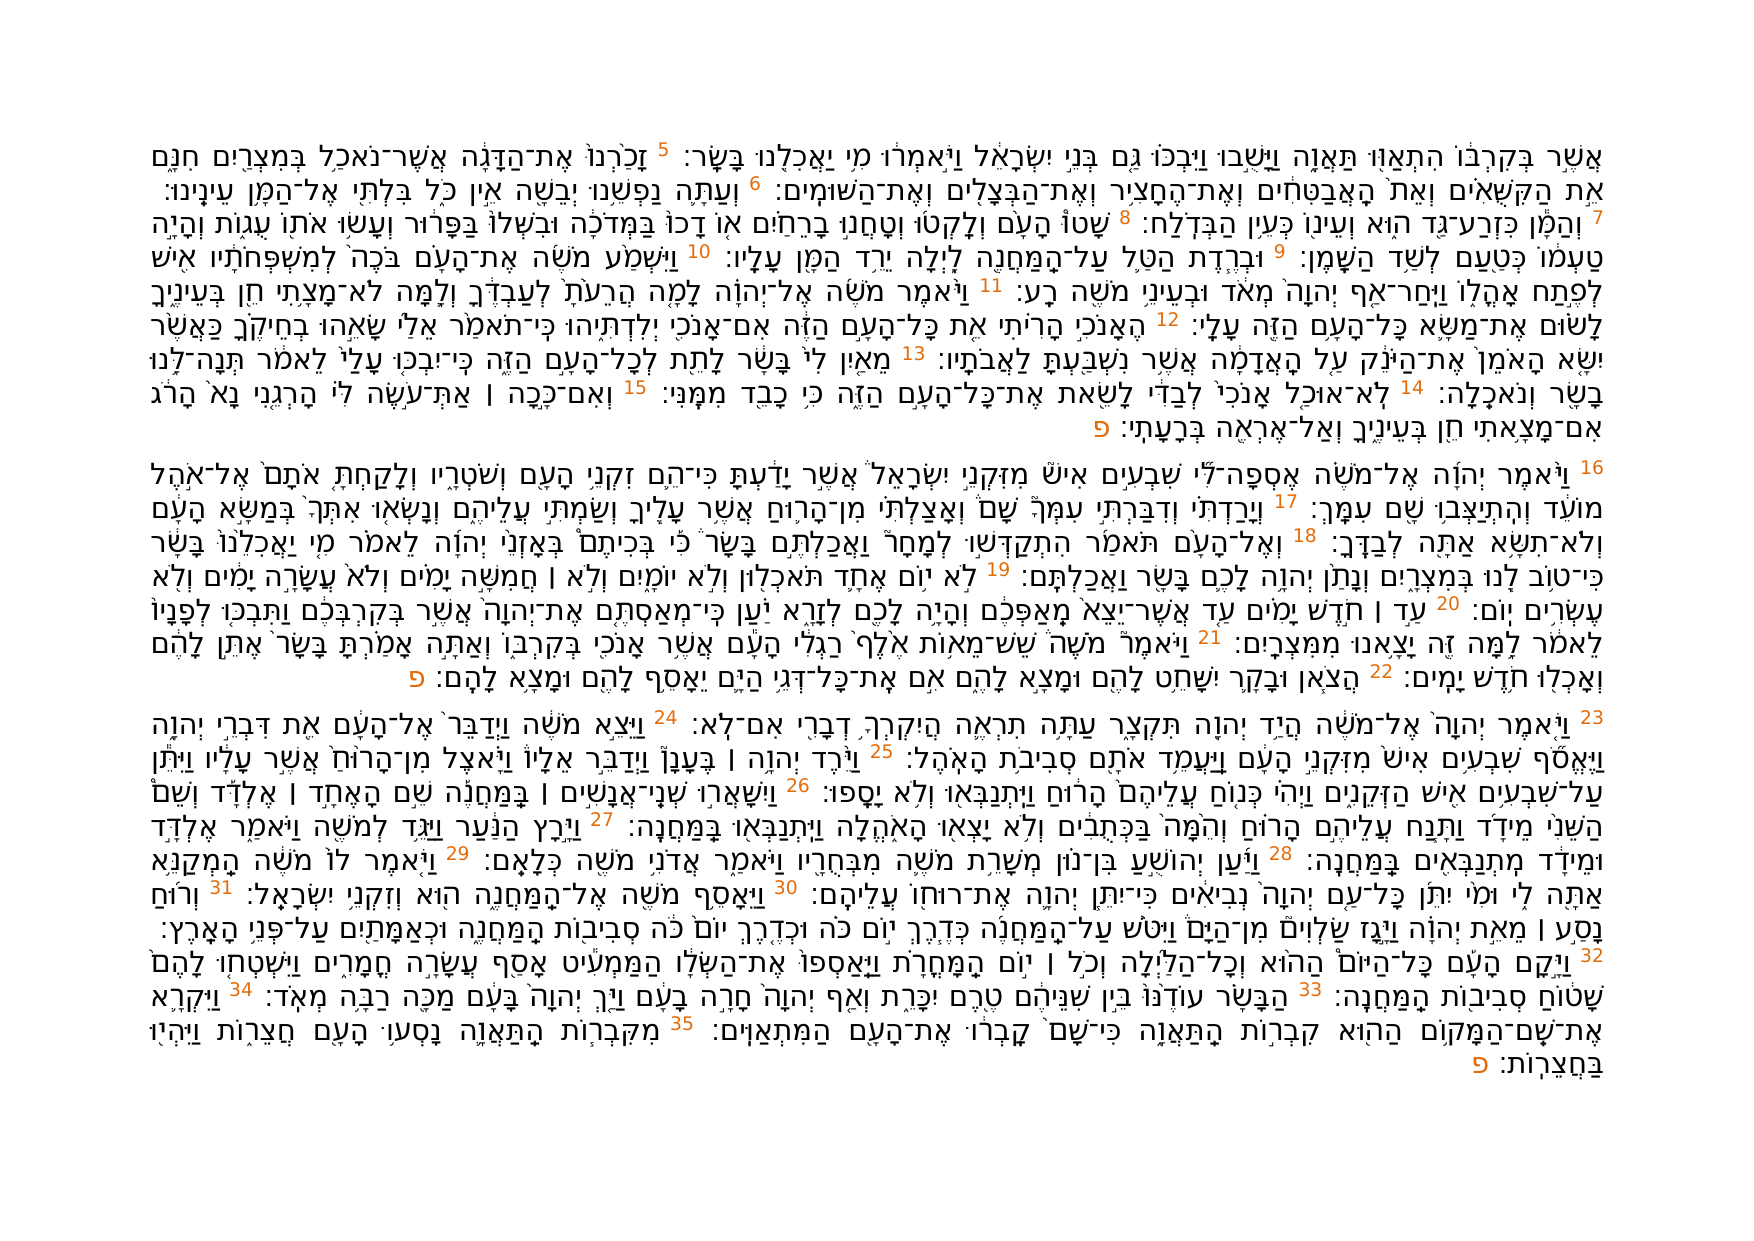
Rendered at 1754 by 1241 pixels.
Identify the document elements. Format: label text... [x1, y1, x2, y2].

text 1 וַיְהִ֤י הָעָם֙ כְּמִתְאֹ֣נְנִ֔ים רַ֖ע בְּאָזְנֵ֣י יְהוָ֑ה וַיִּשְׁמַ֤ע יְהוָה֙ וַיִּ֣חַר אַפּ֔וֹ וַתִּבְעַר־בָּם֙ אֵ֣שׁ יְהוָ֔ה וַתֹּ֖אכַל בִּקְצֵ֥ה הַֽמַּחֲנֶֽה׃ 2 וַיִּצְעַ֥ק הָעָ֖ם אֶל־מֹשֶׁ֑ה וַיִּתְפַּלֵּ֤ל מֹשֶׁה֙ אֶל־יְהוָ֔ה וַתִּשְׁקַ֖ע הָאֵֽשׁ׃ ‬‬‬3 וַיִּקְרָ֛א שֵֽׁם־הַמָּק֥וֹם הַה֖וּא תַּבְעֵרָ֑ה כִּֽי־בָעֲרָ֥ה בָ֖ם אֵ֥שׁ יְהוָֽה׃ ‬‬‬4 וְהָֽאסַפְסֻף֙ אֲשֶׁ֣ר בְּקִרְבּ֔וֹ הִתְאַוּ֖וּ תַּאֲוָ֑ה וַיָּשֻׁ֣בוּ וַיִּבְכּ֗וּ גַּ֚ם בְּנֵ֣י יִשְׂרָאֵ֔ל וַיֹּ֣אמְר֔וּ מִ֥י יַאֲכִלֵ֖נוּ בָּשָֽׂר׃ ‬‬‬5 זָכַ֙רְנוּ֙ אֶת־הַדָּגָ֔ה אֲשֶׁר־נֹאכַ֥ל בְּמִצְרַ֖יִם חִנָּ֑ם אֵ֣ת הַקִּשֻּׁאִ֗ים וְאֵת֙ הָֽאֲבַטִּחִ֔ים וְאֶת־הֶחָצִ֥יר וְאֶת־הַבְּצָלִ֖ים וְאֶת־הַשּׁוּמִֽים׃ ‬‬‬6 וְעַתָּ֛ה נַפְשֵׁ֥נוּ יְבֵשָׁ֖ה אֵ֣ין כֹּ֑ל בִּלְתִּ֖י אֶל־הַמָּ֥ן עֵינֵֽינוּ׃ ‬‬‬7 וְהַמָּ֕ן כִּזְרַע־גַּ֖ד ה֑וּא וְעֵינ֖וֹ כְּעֵ֥ין הַבְּדֹֽלַח׃ ‬‬‬8 שָׁטוּ֩ הָעָ֨ם וְלָֽקְט֜וּ וְטָחֲנ֣וּ בָרֵחַ֗יִם א֤וֹ דָכוּ֙ בַּמְּדֹכָ֔ה וּבִשְּׁלוּ֙ בַּפָּר֔וּר וְעָשׂ֥וּ אֹת֖וֹ עֻג֑וֹת וְהָיָ֣ה טַעְמ֔וֹ כְּטַ֖עַם לְשַׁ֥ד הַשָּֽׁמֶן׃ ‬‬‬9 וּבְרֶ֧דֶת הַטַּ֛ל עַל־הַֽמַּחֲנֶ֖ה לָ֑יְלָה יֵרֵ֥ד הַמָּ֖ן עָלָֽיו׃ ‬‬‬10 וַיִּשְׁמַ֨ע מֹשֶׁ֜ה אֶת־הָעָ֗ם בֹּכֶה֙ לְמִשְׁפְּחֹתָ֔יו אִ֖ישׁ לְפֶ֣תַח אָהֳל֑וֹ וַיִּֽחַר־אַ֤ף יְהוָה֙ מְאֹ֔ד וּבְעֵינֵ֥י מֹשֶׁ֖ה רָֽע׃ ‬‬‬11 וַיֹּ֨אמֶר מֹשֶׁ֜ה אֶל־יְהוָ֗ה לָמָ֤ה הֲרֵעֹ֙תָ֙ לְעַבְדֶּ֔ךָ וְלָ֛מָּה לֹא־מָצָ֥תִי חֵ֖ן בְּעֵינֶ֑יךָ לָשׂ֗וּם אֶת־מַשָּׂ֛א כָּל־הָעָ֥ם הַזֶּ֖ה עָלָֽי׃ ‬‬‬12 הֶאָנֹכִ֣י הָרִ֗יתִי אֵ֚ת כָּל־הָעָ֣ם הַזֶּ֔ה אִם־אָנֹכִ֖י יְלִדְתִּ֑יהוּ כִּֽי־תֹאמַ֨ר אֵלַ֜י שָׂאֵ֣הוּ בְחֵיקֶ֗ךָ כַּאֲשֶׁ֨ר יִשָּׂ֤א הָאֹמֵן֙ אֶת־הַיֹּנֵ֔ק עַ֚ל הָֽאֲדָמָ֔ה אֲשֶׁ֥ר נִשְׁבַּ֖עְתָּ לַאֲבֹתָֽיו׃ ‬‬‬13 מֵאַ֤יִן לִי֙ בָּשָׂ֔ר לָתֵ֖ת לְכָל־הָעָ֣ם הַזֶּ֑ה כִּֽי־יִבְכּ֤וּ עָלַי֙ לֵאמֹ֔ר תְּנָה־לָּ֥נוּ בָשָׂ֖ר וְנֹאכֵֽלָה׃ ‬‬‬14 לֹֽא־אוּכַ֤ל אָנֹכִי֙ לְבַדִּ֔י לָשֵׂ֖את אֶת־כָּל־הָעָ֣ם הַזֶּ֑ה כִּ֥י כָבֵ֖ד מִמֶּֽנִּי׃ ‬‬‬15 וְאִם־כָּ֣כָה ׀ אַתְּ־עֹ֣שֶׂה לִּ֗י הָרְגֵ֤נִי נָא֙ הָרֹ֔ג אִם־מָצָ֥אתִי חֵ֖ן בְּעֵינֶ֑יךָ וְאַל־אֶרְאֶ֖ה בְּרָעָתִֽי׃ פ ‬‬‬‬‬‬‬‬‬‬‬‬‬‬‬‬‬ [150, 139, 1604, 444]
text 16 וַיֹּ֨אמֶר יְהוָ֜ה אֶל־מֹשֶׁ֗ה אֶסְפָה־לִּ֞י שִׁבְעִ֣ים אִישׁ֮ מִזִּקְנֵ֣י יִשְׂרָאֵל֒ אֲשֶׁ֣ר יָדַ֔עְתָּ כִּי־הֵ֛ם זִקְנֵ֥י הָעָ֖ם וְשֹׁטְרָ֑יו וְלָקַחְתָּ֤ אֹתָם֙ אֶל־אֹ֣הֶל מוֹעֵ֔ד וְהִֽתְיַצְּב֥וּ שָׁ֖ם עִמָּֽךְ׃ ‬‬‬17 וְיָרַדְתִּ֗י וְדִבַּרְתִּ֣י עִמְּךָ֮ שָׁם֒ וְאָצַלְתִּ֗י מִן־הָר֛וּחַ אֲשֶׁ֥ר עָלֶ֖יךָ וְשַׂמְתִּ֣י עֲלֵיהֶ֑ם וְנָשְׂא֤וּ אִתְּךָ֙ בְּמַשָּׂ֣א הָעָ֔ם וְלֹא־תִשָּׂ֥א אַתָּ֖ה לְבַדֶּֽךָ׃ ‬‬‬18 וְאֶל־הָעָ֨ם תֹּאמַ֜ר הִתְקַדְּשׁ֣וּ לְמָחָר֮ וַאֲכַלְתֶּ֣ם בָּשָׂר֒ כִּ֡י בְּכִיתֶם֩ בְּאָזְנֵ֨י יְהוָ֜ה לֵאמֹ֗ר מִ֤י יַאֲכִלֵ֙נוּ֙ בָּשָׂ֔ר כִּי־ט֥וֹב לָ֖נוּ בְּמִצְרָ֑יִם וְנָתַ֨ן יְהוָ֥ה לָכֶ֛ם בָּשָׂ֖ר וַאֲכַלְתֶּֽם׃ ‬‬‬19 לֹ֣א י֥וֹם אֶחָ֛ד תֹּאכְל֖וּן וְלֹ֣א יוֹמָ֑יִם וְלֹ֣א ׀ חֲמִשָּׁ֣ה יָמִ֗ים וְלֹא֙ עֲשָׂרָ֣ה יָמִ֔ים וְלֹ֖א עֶשְׂרִ֥ים יֽוֹם׃ ‬‬‬20 עַ֣ד ׀ חֹ֣דֶשׁ יָמִ֗ים עַ֤ד אֲשֶׁר־יֵצֵא֙ מֵֽאַפְּכֶ֔ם וְהָיָ֥ה לָכֶ֖ם לְזָרָ֑א יַ֗עַן כִּֽי־מְאַסְתֶּ֤ם אֶת־יְהוָה֙ אֲשֶׁ֣ר בְּקִרְבְּכֶ֔ם וַתִּבְכּ֤וּ לְפָנָיו֙ לֵאמֹ֔ר לָ֥מָּה זֶּ֖ה יָצָ֥אנוּ מִמִּצְרָֽיִם׃ ‬‬‬‬21 וַיֹּאמֶר֮ מֹשֶׁה֒ שֵׁשׁ־מֵא֥וֹת אֶ֙לֶף֙ רַגְלִ֔י הָעָ֕ם אֲשֶׁ֥ר אָנֹכִ֖י בְּקִרְבּ֑וֹ וְאַתָּ֣ה אָמַ֗רְתָּ בָּשָׂר֙ אֶתֵּ֣ן לָהֶ֔ם וְאָכְל֖וּ חֹ֥דֶשׁ יָמִֽים׃ ‬‬‬22 הֲצֹ֧אן וּבָקָ֛ר יִשָּׁחֵ֥ט לָהֶ֖ם וּמָצָ֣א לָהֶ֑ם אִ֣ם אֶֽת־כָּל־דְּגֵ֥י הַיָּ֛ם יֵאָסֵ֥ף לָהֶ֖ם וּמָצָ֥א לָהֶֽם׃ פ ‬‬‬‬‬‬‬‬‬‬ [150, 457, 1604, 695]
text 23 וַיֹּ֤אמֶר יְהוָה֙ אֶל־מֹשֶׁ֔ה הֲיַ֥ד יְהוָ֖ה תִּקְצָ֑ר עַתָּ֥ה תִרְאֶ֛ה הֲיִקְרְךָ֥ דְבָרִ֖י אִם־לֹֽא׃ ‬‬‬24 וַיֵּצֵ֣א מֹשֶׁ֔ה וַיְדַבֵּר֙ אֶל־הָעָ֔ם אֵ֖ת דִּבְרֵ֣י יְהוָ֑ה וַיֶּאֱסֹ֞ף שִׁבְעִ֥ים אִישׁ֙ מִזִּקְנֵ֣י הָעָ֔ם וַֽיַּעֲמֵ֥ד אֹתָ֖ם סְבִיבֹ֥ת הָאֹֽהֶל׃ ‬‬‬25 וַיֵּ֨רֶד יְהוָ֥ה ׀ בֶּעָנָן֮ וַיְדַבֵּ֣ר אֵלָיו֒ וַיָּ֗אצֶל מִן־הָר֙וּחַ֙ אֲשֶׁ֣ר עָלָ֔יו וַיִּתֵּ֕ן עַל־שִׁבְעִ֥ים אִ֖ישׁ הַזְּקֵנִ֑ים וַיְהִ֗י כְּנ֤וֹחַ עֲלֵיהֶם֙ הָר֔וּחַ וַיִּֽתְנַבְּא֖וּ וְלֹ֥א יָסָֽפוּ׃ ‬‬‬26 וַיִשָּׁאֲר֣וּ שְׁנֵֽי־אֲנָשִׁ֣ים ׀ בַּֽמַּחֲנֶ֡ה שֵׁ֣ם הָאֶחָ֣ד ׀ אֶלְדָּ֡ד וְשֵׁם֩ הַשֵּׁנִ֨י מֵידָ֜ד וַתָּ֧נַח עֲלֵיהֶ֣ם הָר֗וּחַ וְהֵ֙מָּה֙ בַּכְּתֻבִ֔ים וְלֹ֥א יָצְא֖וּ הָאֹ֑הֱלָה וַיִּֽתְנַבְּא֖וּ בּֽ͏ַמַּחֲנֶֽה׃ ‬‬‬27 וַיָּ֣רָץ הַנַּ֔עַר וַיַּגֵּ֥ד לְמֹשֶׁ֖ה וַיֹּאמַ֑ר אֶלְדָּ֣ד וּמֵידָ֔ד מִֽתְנַבְּאִ֖ים בַּֽמַּחֲנֶֽה׃ ‬‬‬28 וַיַּ֜עַן יְהוֹשֻׁ֣עַ בִּן־נ֗וּן מְשָׁרֵ֥ת מֹשֶׁ֛ה מִבְּחֻרָ֖יו וַיֹּאמַ֑ר אֲדֹנִ֥י מֹשֶׁ֖ה כְּלָאֵֽם׃ ‬‬‬29 וַיֹּ֤אמֶר לוֹ֙ מֹשֶׁ֔ה הַֽמְקַנֵּ֥א אַתָּ֖ה לִ֑י וּמִ֨י יִתֵּ֜ן כָּל־עַ֤ם יְהוָה֙ נְבִיאִ֔ים כִּי־יִתֵּ֧ן יְהוָ֛ה אֶת־רוּח֖וֹ עֲלֵיהֶֽם׃ ‬‬‬30 וַיֵּאָסֵ֥ף מֹשֶׁ֖ה אֶל־הַֽמַּחֲנֶ֑ה ה֖וּא וְזִקְנֵ֥י יִשְׂרָאֵֽל׃ ‬‬‬31 וְר֜וּחַ נָסַ֣ע ׀ מֵאֵ֣ת יְהוָ֗ה וַיָּ֣גָז שַׂלְוִים֮ מִן־הַיָּם֒ וַיִּטֹּ֨שׁ עַל־הַֽמַּחֲנֶ֜ה כְּדֶ֧רֶךְ י֣וֹם כֹּ֗ה וּכְדֶ֤רֶךְ יוֹם֙ כֹּ֔ה סְבִיב֖וֹת הַֽמַּחֲנֶ֑ה וּכְאַמָּתַ֖יִם עַל־פְּנֵ֥י הָאָֽרֶץ׃ ‬‬‬32 וַיָּ֣קָם הָעָ֡ם כָּל־הַיּוֹם֩ הַה֨וּא וְכָל־הַלַּ֜יְלָה וְכֹ֣ל ׀ י֣וֹם הַֽמָּחֳרָ֗ת וַיַּֽאַסְפוּ֙ אֶת־הַשְּׂלָ֔ו הַמַּמְעִ֕יט אָסַ֖ף עֲשָׂרָ֣ה חֳמָרִ֑ים וַיִּשְׁטְח֤וּ לָהֶם֙ שָׁט֔וֹחַ סְבִיב֖וֹת הַֽמַּחֲנֶֽה׃ ‬‬‬33 הַבָּשָׂ֗ר עוֹדֶ֙נּוּ֙ בֵּ֣ין שִׁנֵּיהֶ֔ם טֶ֖רֶם יִכָּרֵ֑ת וְאַ֤ף יְהוָה֙ חָרָ֣ה בָעָ֔ם וַיַּ֤ךְ יְהוָה֙ בָּעָ֔ם מַכָּ֖ה רַבָּ֥ה מְאֹֽד׃ ‬‬‬34 וַיִּקְרָ֛א אֶת־שֵֽׁם־הַמָּק֥וֹם הַה֖וּא קִבְר֣וֹת הַֽתַּאֲוָ֑ה כִּי־שָׁם֙ קָֽבְר֔וּ אֶת־הָעָ֖ם הַמִּתְאַוִּֽים׃ ‬‬‬35 מִקִּבְר֧וֹת הַֽתַּאֲוָ֛ה נָסְע֥וּ הָעָ֖ם חֲצֵר֑וֹת וַיִּהְי֖וּ בַּחֲצֵרֽוֹת׃ פ ‬‬‬‬‬‬‬‬‬‬‬‬‬‬‬‬ [150, 707, 1604, 1081]
